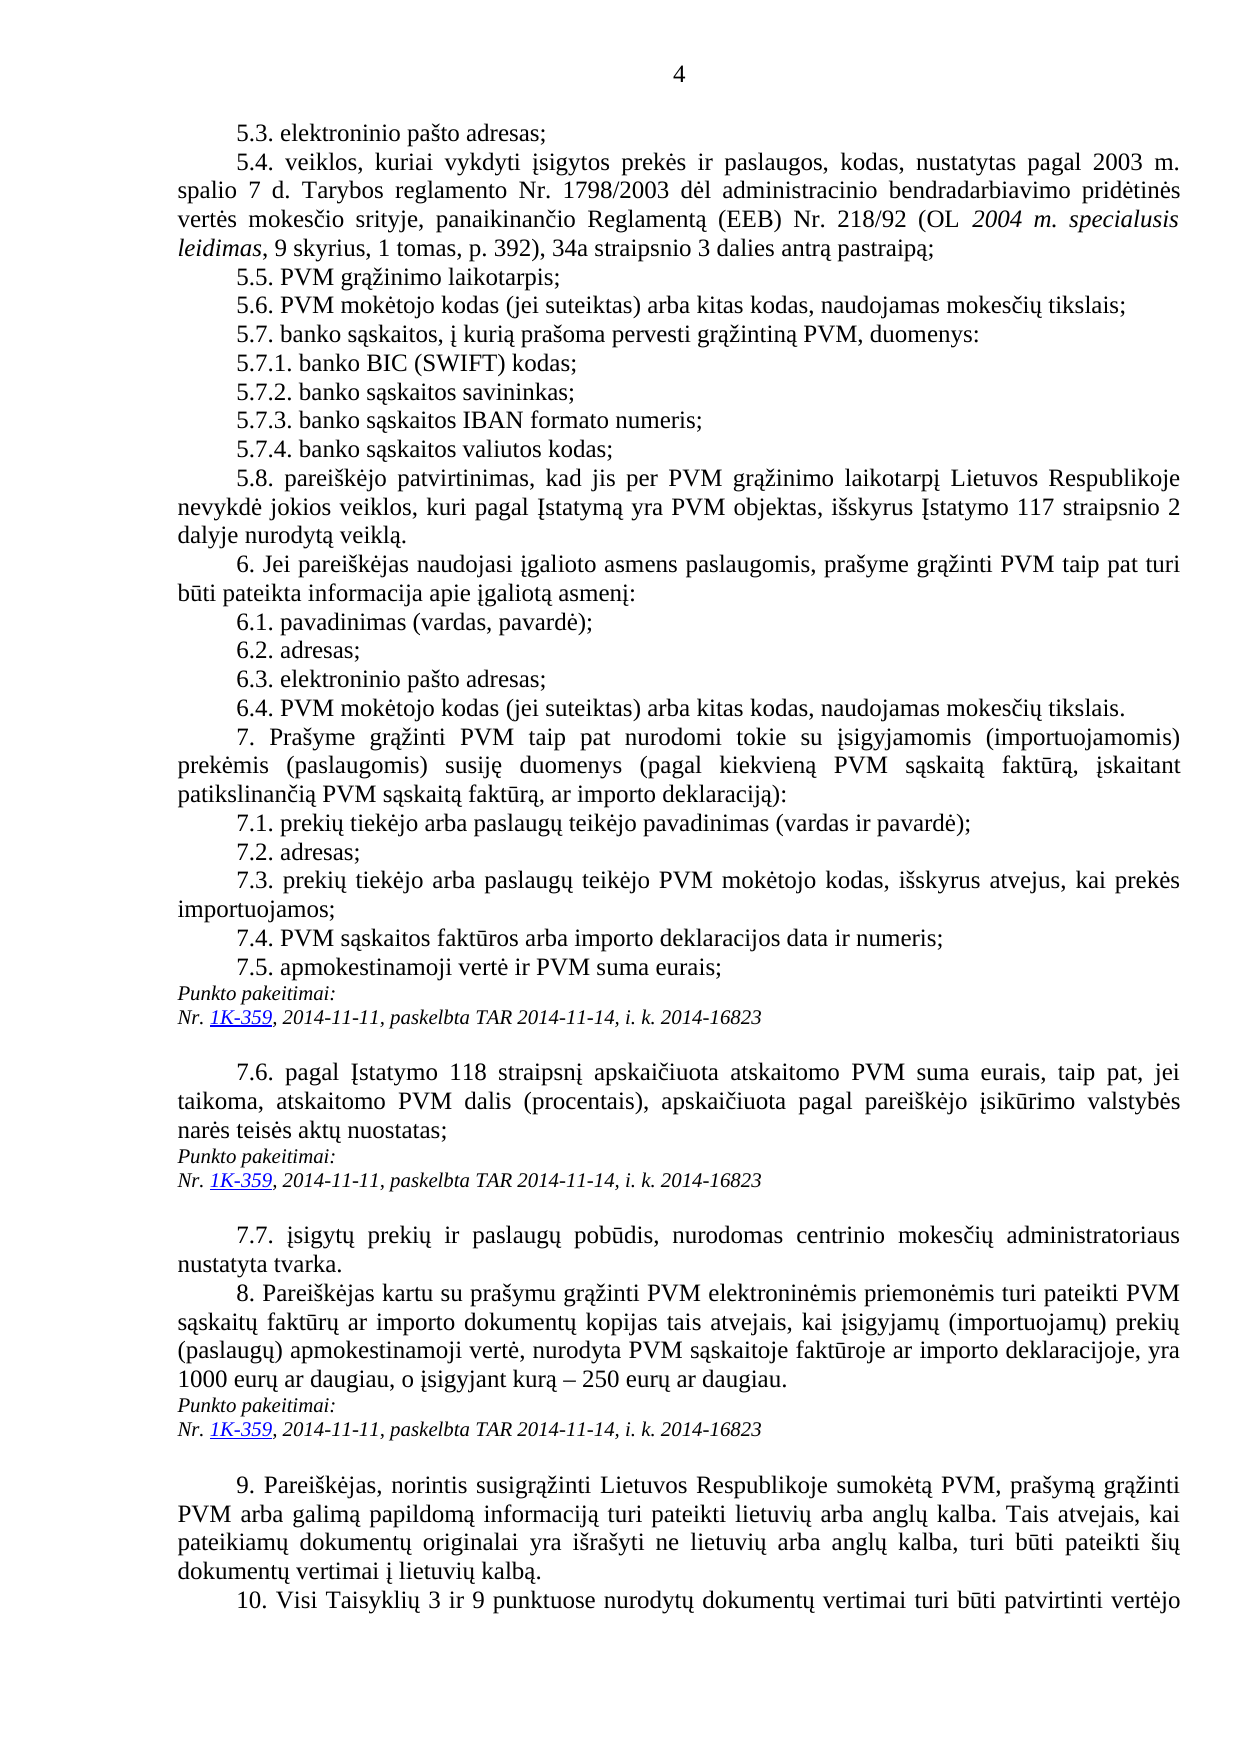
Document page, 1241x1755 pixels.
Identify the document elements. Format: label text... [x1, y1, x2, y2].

text 7. Prašyme grąžinti PVM taip pat nurodomi tokie su įsigyjamomis (importuojamomis) prekėmis (paslaugomis) susiję duomenys (pagal kiekvieną PVM sąskaitą faktūrą, įskaitant patikslinančią PVM sąskaitą faktūrą, ar importo deklaraciją): [177, 722, 1181, 808]
text 5.7.2. banko sąskaitos savininkas; [177, 377, 1181, 406]
text Punkto pakeitimai: [177, 1393, 1181, 1417]
text 5.5. PVM grąžinimo laikotarpis; [177, 262, 1181, 291]
text 5.4. veiklos, kuriai vykdyti įsigytos prekės ir paslaugos, kodas, nustatytas pagal 2003 m. spalio 7 d. Tarybos reglamento Nr. 1798/2003 dėl administracinio bendradarbiavimo pridėtinės vertės mokesčio srityje, panaikinančio Reglamentą (EEB) Nr. 218/92 (OL 2004 m. specialusis leidimas, 9 skyrius, 1 tomas, p. 392), 34a straipsnio 3 dalies antrą pastraipą; [177, 147, 1181, 262]
text 5.3. elektroninio pašto adresas; [177, 118, 1181, 147]
text 7.7. įsigytų prekių ir paslaugų pobūdis, nurodomas centrinio mokesčių administratoriaus nustatyta tvarka. [177, 1221, 1181, 1278]
text Nr. 1K-359, 2014-11-11, paskelbta TAR 2014-11-14, i. k. 2014-16823 [177, 1005, 1181, 1029]
text 8. Pareiškėjas kartu su prašymu grąžinti PVM elektroninėmis priemonėmis turi pateikti PVM sąskaitų faktūrų ar importo dokumentų kopijas tais atvejais, kai įsigyjamų (importuojamų) prekių (paslaugų) apmokestinamoji vertė, nurodyta PVM sąskaitoje faktūroje ar importo deklaracijoje, yra 1000 eurų ar daugiau, o įsigyjant kurą – 250 eurų ar daugiau. [177, 1278, 1181, 1393]
text 7.4. PVM sąskaitos faktūros arba importo deklaracijos data ir numeris; [177, 923, 1181, 952]
text 6. Jei pareiškėjas naudojasi įgalioto asmens paslaugomis, prašyme grąžinti PVM taip pat turi būti pateikta informacija apie įgaliotą asmenį: [177, 549, 1181, 607]
text 5.7. banko sąskaitos, į kurią prašoma pervesti grąžintiną PVM, duomenys: [177, 319, 1181, 348]
text 7.1. prekių tiekėjo arba paslaugų teikėjo pavadinimas (vardas ir pavardė); [177, 808, 1181, 837]
text 10. Visi Taisyklių 3 ir 9 punktuose nurodytų dokumentų vertimai turi būti patvirtinti vertėjo [177, 1585, 1181, 1614]
text Punkto pakeitimai: [177, 1144, 1181, 1168]
text 7.6. pagal Įstatymo 118 straipsnį apskaičiuota atskaitomo PVM suma eurais, taip pat, jei taikoma, atskaitomo PVM dalis (procentais), apskaičiuota pagal pareiškėjo įsikūrimo valstybės narės teisės aktų nuostatas; [177, 1057, 1181, 1144]
text 5.7.1. banko BIC (SWIFT) kodas; [177, 348, 1181, 377]
text 7.5. apmokestinamoji vertė ir PVM suma eurais; [177, 952, 1181, 981]
text 6.3. elektroninio pašto adresas; [177, 664, 1181, 693]
text 5.8. pareiškėjo patvirtinimas, kad jis per PVM grąžinimo laikotarpį Lietuvos Respublikoje nevykdė jokios veiklos, kuri pagal Įstatymą yra PVM objektas, išskyrus Įstatymo 117 straipsnio 2 dalyje nurodytą veiklą. [177, 463, 1181, 549]
text 7.3. prekių tiekėjo arba paslaugų teikėjo PVM mokėtojo kodas, išskyrus atvejus, kai prekės importuojamos; [177, 866, 1181, 923]
text 6.4. PVM mokėtojo kodas (jei suteiktas) arba kitas kodas, naudojamas mokesčių tikslais. [177, 693, 1181, 722]
text 5.7.4. banko sąskaitos valiutos kodas; [177, 434, 1181, 463]
text 6.2. adresas; [177, 636, 1181, 664]
text 5.7.3. banko sąskaitos IBAN formato numeris; [177, 406, 1181, 434]
text 6.1. pavadinimas (vardas, pavardė); [177, 607, 1181, 636]
text 5.6. PVM mokėtojo kodas (jei suteiktas) arba kitas kodas, naudojamas mokesčių tikslais; [177, 291, 1181, 319]
text Punkto pakeitimai: [177, 981, 1181, 1005]
text Nr. 1K-359, 2014-11-11, paskelbta TAR 2014-11-14, i. k. 2014-16823 [177, 1417, 1181, 1441]
text 9. Pareiškėjas, norintis susigrąžinti Lietuvos Respublikoje sumokėtą PVM, prašymą grąžinti PVM arba galimą papildomą informaciją turi pateikti lietuvių arba anglų kalba. Tais atvejais, kai pateikiamų dokumentų originalai yra išrašyti ne lietuvių arba anglų kalba, turi būti pateikti šių dokumentų vertimai į lietuvių kalbą. [177, 1470, 1181, 1585]
text 7.2. adresas; [177, 837, 1181, 866]
text Nr. 1K-359, 2014-11-11, paskelbta TAR 2014-11-14, i. k. 2014-16823 [177, 1168, 1181, 1192]
